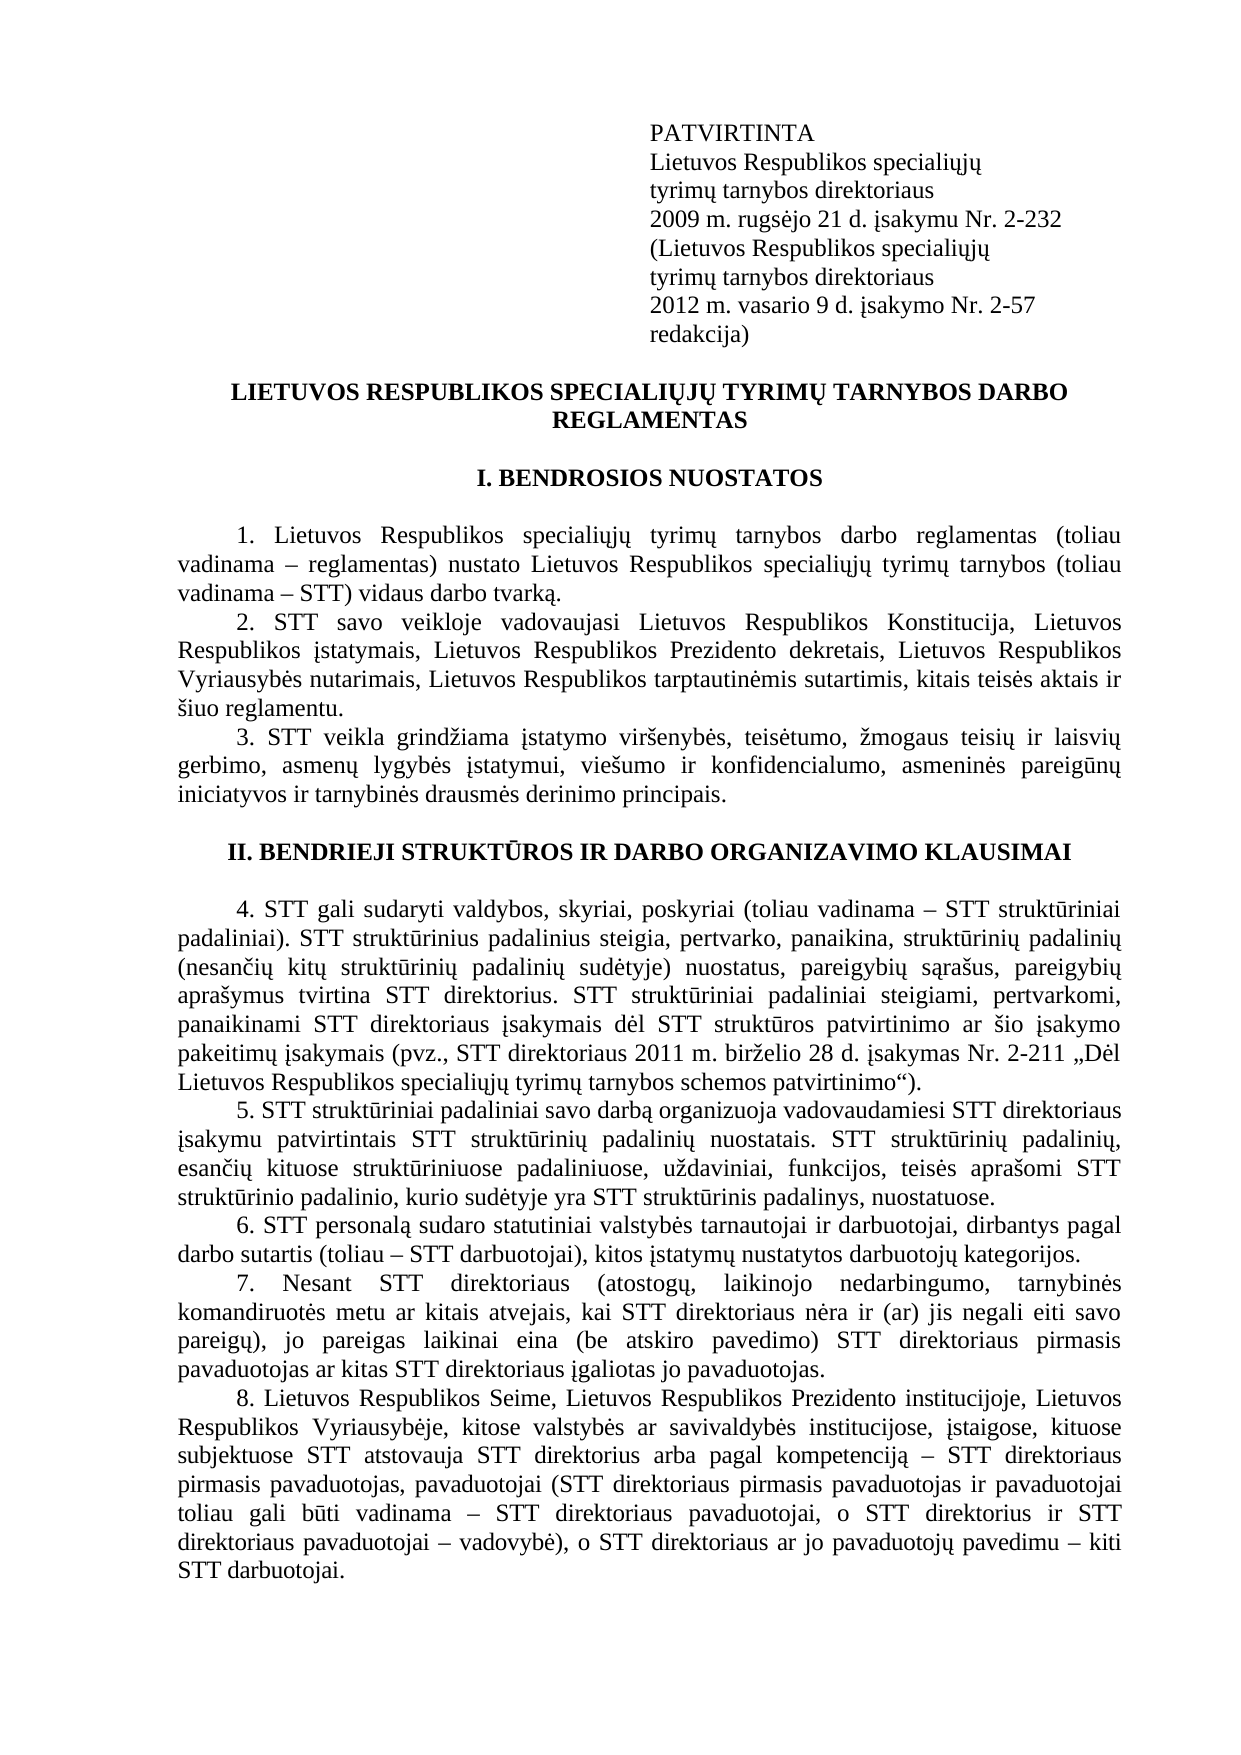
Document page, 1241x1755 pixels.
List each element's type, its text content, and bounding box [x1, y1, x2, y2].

text 2. STT savo veikloje vadovaujasi Lietuvos Respublikos Konstitucija, Lietuvos Respublikos įstatymais, Lietuvos Respublikos Prezidento dekretais, Lietuvos Respublikos Vyriausybės nutarimais, Lietuvos Respublikos tarptautinėmis sutartimis, kitais teisės aktais ir šiuo reglamentu. [177, 607, 1122, 722]
text 7. Nesant STT direktoriaus (atostogų, laikinojo nedarbingumo, tarnybinės komandiruotės metu ar kitais atvejais, kai STT direktoriaus nėra ir (ar) jis negali eiti savo pareigų), jo pareigas laikinai eina (be atskiro pavedimo) STT direktoriaus pirmasis pavaduotojas ar kitas STT direktoriaus įgaliotas jo pavaduotojas. [177, 1268, 1122, 1383]
text 3. STT veikla grindžiama įstatymo viršenybės, teisėtumo, žmogaus teisių ir laisvių gerbimo, asmenų lygybės įstatymui, viešumo ir konfidencialumo, asmeninės pareigūnų iniciatyvos ir tarnybinės drausmės derinimo principais. [177, 722, 1122, 808]
text Lietuvos Respublikos specialiųjų [649, 147, 1122, 176]
text (Lietuvos Respublikos specialiųjų [649, 233, 1122, 262]
text 8. Lietuvos Respublikos Seime, Lietuvos Respublikos Prezidento institucijoje, Lietuvos Respublikos Vyriausybėje, kitose valstybės ar savivaldybės institucijose, įstaigose, kituose subjektuose STT atstovauja STT direktorius arba pagal kompetenciją – STT direktoriaus pirmasis pavaduotojas, pavaduotojai (STT direktoriaus pirmasis pavaduotojas ir pavaduotojai toliau gali būti vadinama – STT direktoriaus pavaduotojai, o STT direktorius ir STT direktoriaus pavaduotojai – vadovybė), o STT direktoriaus ar jo pavaduotojų pavedimu – kiti STT darbuotojai. [177, 1383, 1122, 1584]
text II. BENDRIEJI STRUKTŪROS IR DARBO ORGANIZAVIMO KLAUSIMAI [177, 837, 1122, 866]
text tyrimų tarnybos direktoriaus [649, 262, 1122, 291]
text tyrimų tarnybos direktoriaus [649, 176, 1122, 204]
text 5. STT struktūriniai padaliniai savo darbą organizuoja vadovaudamiesi STT direktoriaus įsakymu patvirtintais STT struktūrinių padalinių nuostatais. STT struktūrinių padalinių, esančių kituose struktūriniuose padaliniuose, uždaviniai, funkcijos, teisės aprašomi STT struktūrinio padalinio, kurio sudėtyje yra STT struktūrinis padalinys, nuostatuose. [177, 1096, 1122, 1211]
text 4. STT gali sudaryti valdybos, skyriai, poskyriai (toliau vadinama – STT struktūriniai padaliniai). STT struktūrinius padalinius steigia, pertvarko, panaikina, struktūrinių padalinių (nesančių kitų struktūrinių padalinių sudėtyje) nuostatus, pareigybių sąrašus, pareigybių aprašymus tvirtina STT direktorius. STT struktūriniai padaliniai steigiami, pertvarkomi, panaikinami STT direktoriaus įsakymais dėl STT struktūros patvirtinimo ar šio įsakymo pakeitimų įsakymais (pvz., STT direktoriaus 2011 m. birželio 28 d. įsakymas Nr. 2-211 „Dėl Lietuvos Respublikos specialiųjų tyrimų tarnybos schemos patvirtinimo“). [177, 894, 1122, 1096]
text PATVIRTINTA [649, 118, 1122, 147]
text 2012 m. vasario 9 d. įsakymo Nr. 2-57 redakcija) [649, 291, 1122, 348]
text I. BENDROSIOS NUOSTATOS [177, 463, 1122, 492]
text LIETUVOS RESPUBLIKOS SPECIALIŲJŲ TYRIMŲ TARNYBOS DARBO REGLAMENTAS [177, 377, 1122, 434]
text 2009 m. rugsėjo 21 d. įsakymu Nr. 2-232 [649, 204, 1122, 233]
text 1. Lietuvos Respublikos specialiųjų tyrimų tarnybos darbo reglamentas (toliau vadinama – reglamentas) nustato Lietuvos Respublikos specialiųjų tyrimų tarnybos (toliau vadinama – STT) vidaus darbo tvarką. [177, 521, 1122, 607]
text 6. STT personalą sudaro statutiniai valstybės tarnautojai ir darbuotojai, dirbantys pagal darbo sutartis (toliau – STT darbuotojai), kitos įstatymų nustatytos darbuotojų kategorijos. [177, 1211, 1122, 1268]
